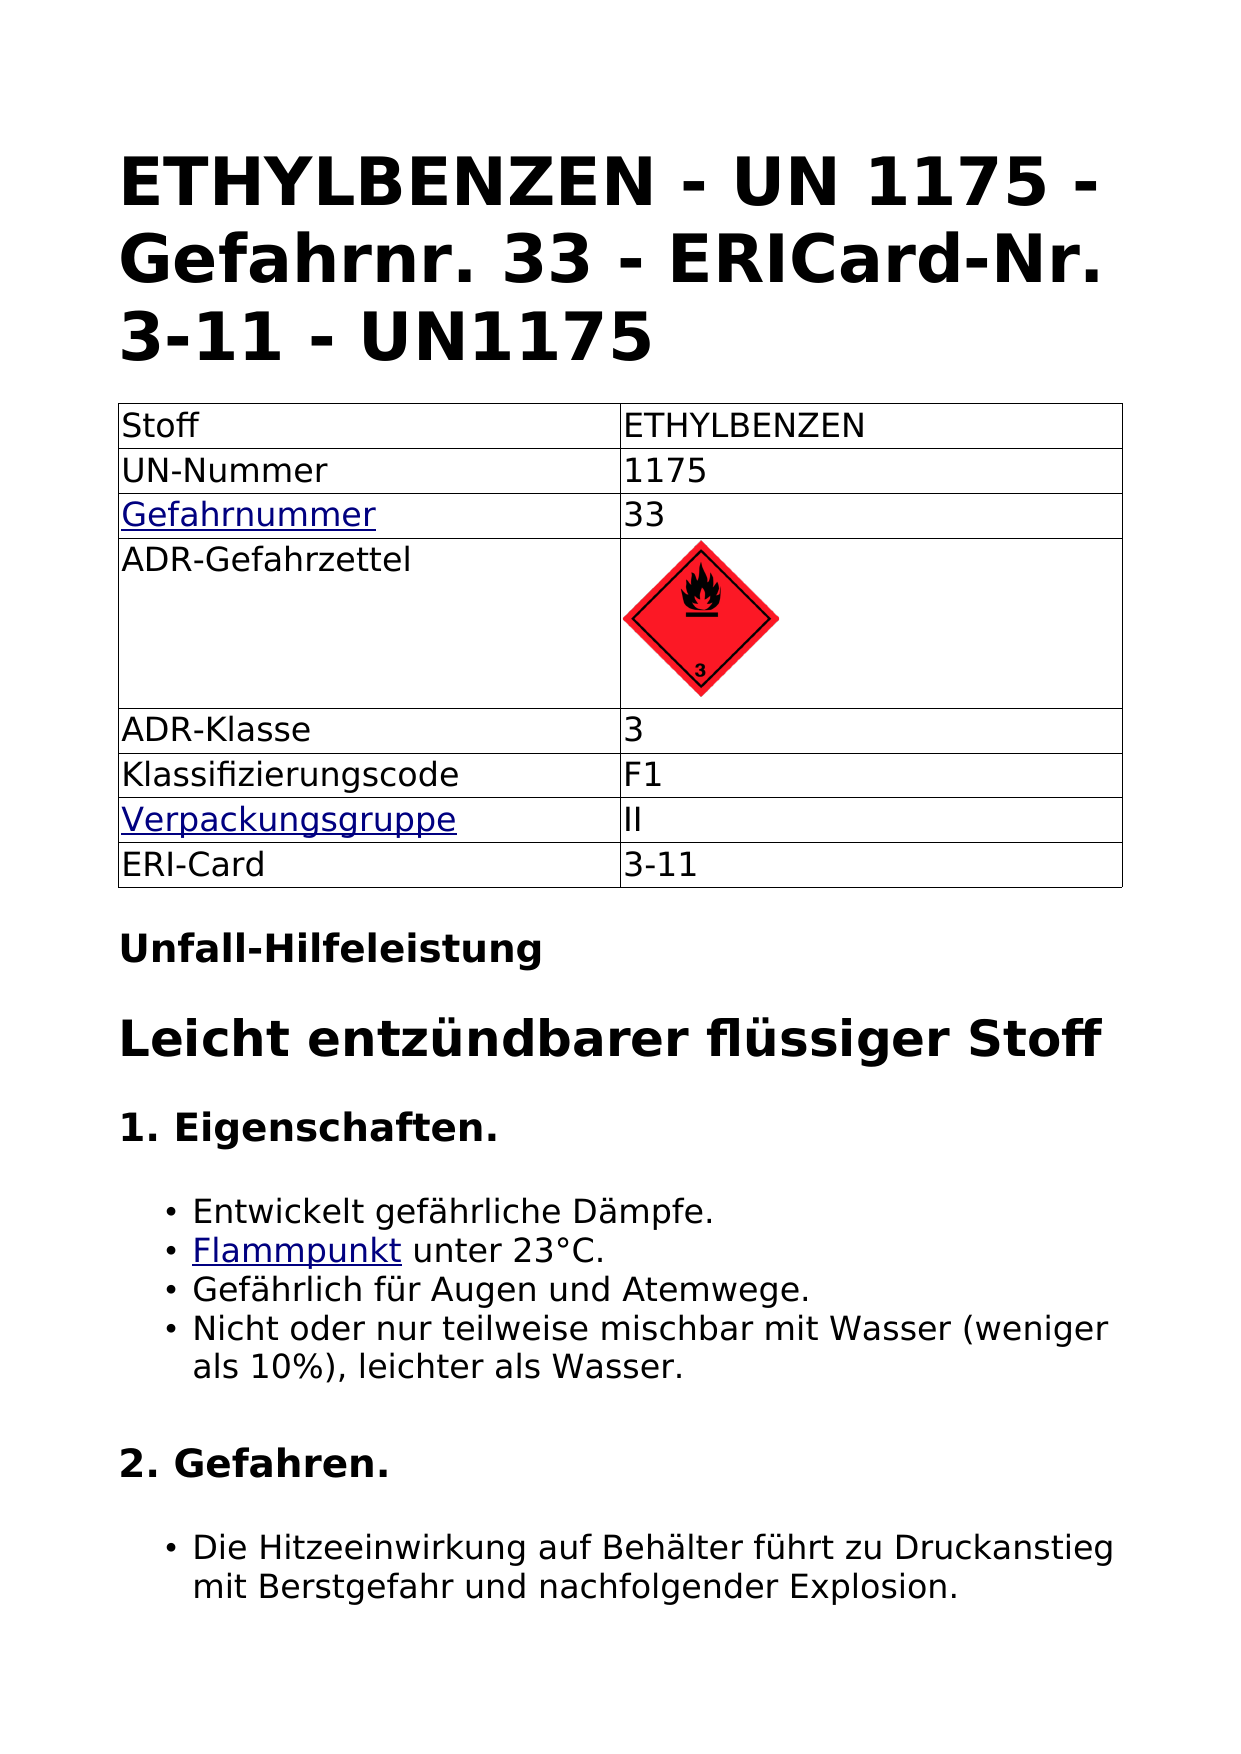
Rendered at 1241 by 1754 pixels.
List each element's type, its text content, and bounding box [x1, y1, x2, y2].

list Gefährlich für Augen und Atemwege. [177, 1270, 1122, 1309]
table_cell Klassifizierungscode [119, 754, 620, 797]
table_header Stoff [119, 404, 620, 448]
subtitle ETHYLBENZEN - UN 1175 - Gefahrnr. 33 - ERICard-Nr. 3-11 - UN1175 [118, 143, 1122, 376]
table_cell F1 [621, 754, 1122, 797]
table_cell 33 [621, 494, 1122, 538]
table_cell ADR-Gefahrzettel [119, 539, 620, 708]
table_cell II [621, 798, 1122, 842]
table_cell Gefahrnummer [119, 494, 620, 538]
table_cell Verpackungsgruppe [119, 798, 620, 842]
list Die Hitzeeinwirkung auf Behälter führt zu Druckanstieg mit Berstgefahr und nachfolgender Explosion. [177, 1528, 1122, 1606]
subtitle Unfall-Hilfeleistung [118, 927, 1122, 972]
table_cell 1175 [621, 449, 1122, 493]
subtitle 1. Eigenschaften. [118, 1105, 1122, 1150]
list Nicht oder nur teilweise mischbar mit Wasser (weniger als 10%), leichter als Wasser. [177, 1309, 1122, 1387]
list Flammpunkt unter 23°C. [177, 1231, 1122, 1270]
table_cell ADR-Klasse [119, 709, 620, 752]
subtitle Leicht entzündbarer flüssiger Stoff [118, 1009, 1122, 1068]
table_cell ERI-Card [119, 843, 620, 887]
subtitle 2. Gefahren. [118, 1441, 1122, 1486]
table_cell UN-Nummer [119, 449, 620, 493]
picture [622, 540, 780, 697]
table_cell [621, 539, 1122, 708]
table_cell 3-11 [621, 843, 1122, 887]
list Entwickelt gefährliche Dämpfe. [177, 1192, 1122, 1231]
table_header ETHYLBENZEN [621, 404, 1122, 448]
table_cell 3 [621, 709, 1122, 752]
